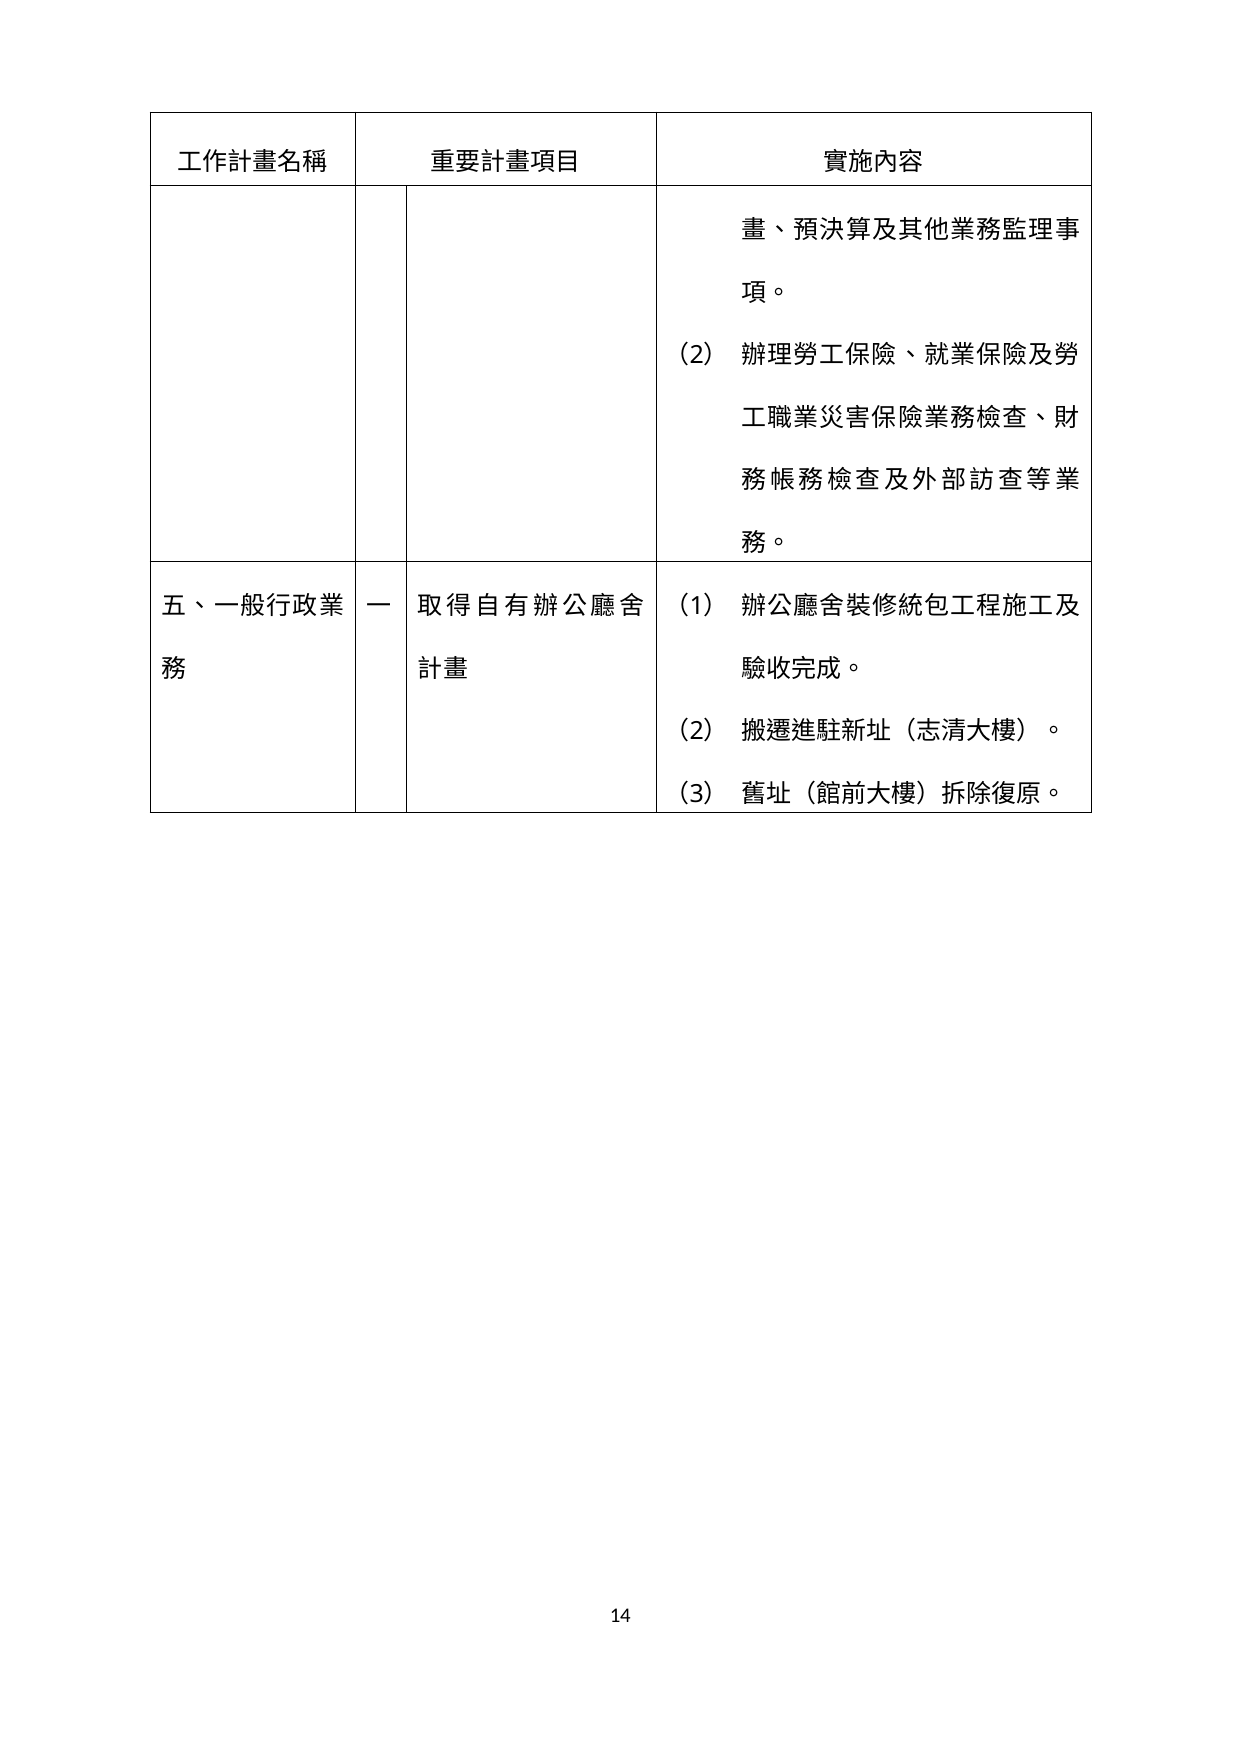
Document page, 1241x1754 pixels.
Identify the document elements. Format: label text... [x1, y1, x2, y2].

table_cell 五、一般行政業務 [151, 562, 355, 812]
table_cell 一 [356, 562, 406, 812]
table_header 工作計畫名稱 [151, 113, 355, 185]
table_cell 取得自有辦公廳舍計畫 [407, 562, 656, 812]
table_cell [356, 186, 406, 561]
table_header 實施內容 [657, 113, 1091, 185]
table_cell 辦公廳舍裝修統包工程施工及驗收完成。 搬遷進駐新址（志清大樓）。 舊址（館前大樓）拆除復原。 [657, 562, 1091, 812]
table_cell [407, 186, 656, 561]
table_cell 畫、預決算及其他業務監理事項。 辦理勞工保險、就業保險及勞工職業災害保險業務檢查、財務帳務檢查及外部訪查等業務。 [657, 186, 1091, 561]
table_cell [151, 186, 355, 561]
table_header 重要計畫項目 [356, 113, 656, 185]
